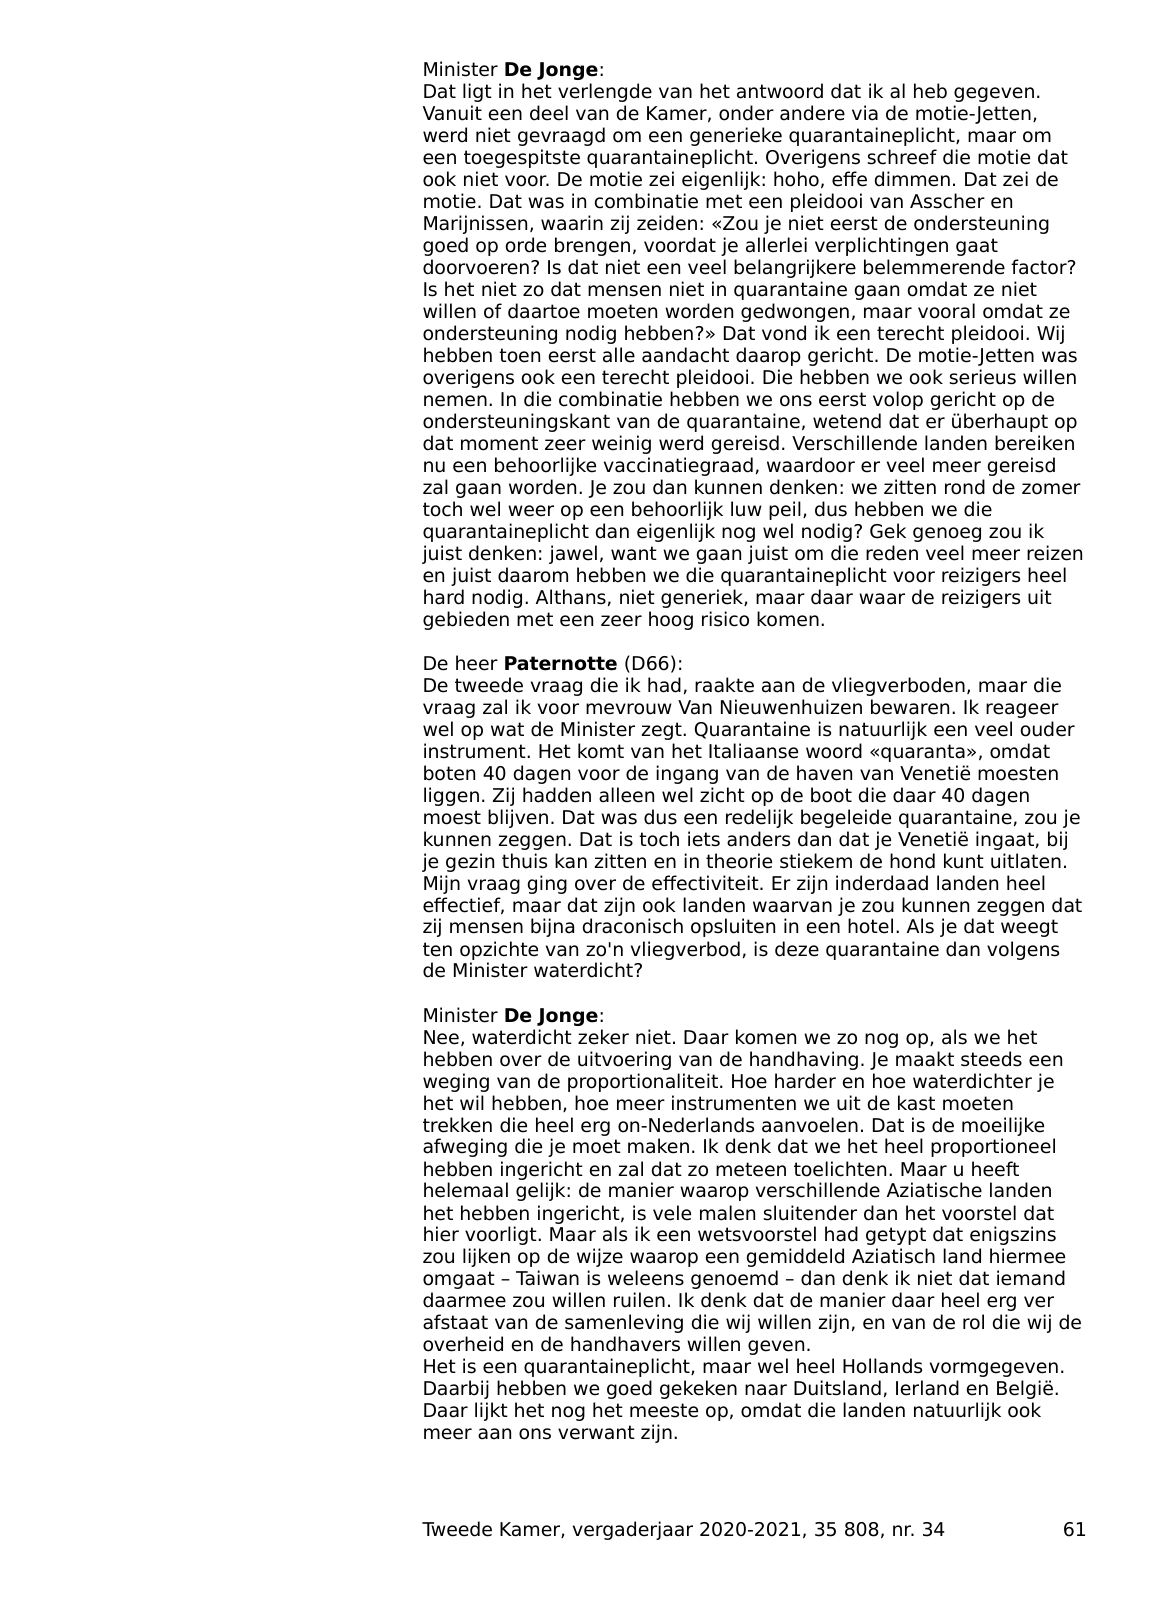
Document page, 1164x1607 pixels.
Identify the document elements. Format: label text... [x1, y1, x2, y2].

text Dat ligt in het verlengde van het antwoord dat ik al heb gegeven. Vanuit een deel van de Kamer, onder andere via de motie-Jetten, werd niet gevraagd om een generieke quarantaineplicht, maar om een toegespitste quarantaineplicht. Overigens schreef die motie dat ook niet voor. De motie zei eigenlijk: hoho, effe dimmen. Dat zei de motie. Dat was in combinatie met een pleidooi van Asscher en Marijnissen, waarin zij zeiden: «Zou je niet eerst de ondersteuning goed op orde brengen, voordat je allerlei verplichtingen gaat doorvoeren? Is dat niet een veel belangrijkere belemmerende factor? Is het niet zo dat mensen niet in quarantaine gaan omdat ze niet willen of daartoe moeten worden gedwongen, maar vooral omdat ze ondersteuning nodig hebben?» Dat vond ik een terecht pleidooi. Wij hebben toen eerst alle aandacht daarop gericht. De motie-Jetten was overigens ook een terecht pleidooi. Die hebben we ook serieus willen nemen. In die combinatie hebben we ons eerst volop gericht op de ondersteuningskant van de quarantaine, wetend dat er überhaupt op dat moment zeer weinig werd gereisd. Verschillende landen bereiken nu een behoorlijke vaccinatiegraad, waardoor er veel meer gereisd zal gaan worden. Je zou dan kunnen denken: we zitten rond de zomer toch wel weer op een behoorlijk luw peil, dus hebben we die quarantaineplicht dan eigenlijk nog wel nodig? Gek genoeg zou ik juist denken: jawel, want we gaan juist om die reden veel meer reizen en juist daarom hebben we die quarantaineplicht voor reizigers heel hard nodig. Althans, niet generiek, maar daar waar de reizigers uit gebieden met een zeer hoog risico komen. [422, 81, 1087, 631]
text De heer Paternotte (D66): [422, 653, 1087, 675]
text Nee, waterdicht zeker niet. Daar komen we zo nog op, als we het hebben over de uitvoering van de handhaving. Je maakt steeds een weging van de proportionaliteit. Hoe harder en hoe waterdichter je het wil hebben, hoe meer instrumenten we uit de kast moeten trekken die heel erg on-Nederlands aanvoelen. Dat is de moeilijke afweging die je moet maken. Ik denk dat we het heel proportioneel hebben ingericht en zal dat zo meteen toelichten. Maar u heeft helemaal gelijk: de manier waarop verschillende Aziatische landen het hebben ingericht, is vele malen sluitender dan het voorstel dat hier voorligt. Maar als ik een wetsvoorstel had getypt dat enigszins zou lijken op de wijze waarop een gemiddeld Aziatisch land hiermee omgaat – Taiwan is weleens genoemd – dan denk ik niet dat iemand daarmee zou willen ruilen. Ik denk dat de manier daar heel erg ver afstaat van de samenleving die wij willen zijn, en van de rol die wij de overheid en de handhavers willen geven. [422, 1027, 1087, 1356]
text De tweede vraag die ik had, raakte aan de vliegverboden, maar die vraag zal ik voor mevrouw Van Nieuwenhuizen bewaren. Ik reageer wel op wat de Minister zegt. Quarantaine is natuurlijk een veel ouder instrument. Het komt van het Italiaanse woord «quaranta», omdat boten 40 dagen voor de ingang van de haven van Venetië moesten liggen. Zij hadden alleen wel zicht op de boot die daar 40 dagen moest blijven. Dat was dus een redelijk begeleide quarantaine, zou je kunnen zeggen. Dat is toch iets anders dan dat je Venetië ingaat, bij je gezin thuis kan zitten en in theorie stiekem de hond kunt uitlaten. Mijn vraag ging over de effectiviteit. Er zijn inderdaad landen heel effectief, maar dat zijn ook landen waarvan je zou kunnen zeggen dat zij mensen bijna draconisch opsluiten in een hotel. Als je dat weegt ten opzichte van zo'n vliegverbod, is deze quarantaine dan volgens de Minister waterdicht? [422, 675, 1087, 982]
text Minister De Jonge: [422, 59, 1087, 81]
text Het is een quarantaineplicht, maar wel heel Hollands vormgegeven. Daarbij hebben we goed gekeken naar Duitsland, Ierland en België. Daar lijkt het nog het meeste op, omdat die landen natuurlijk ook meer aan ons verwant zijn. [422, 1356, 1087, 1444]
text Minister De Jonge: [422, 1004, 1087, 1027]
